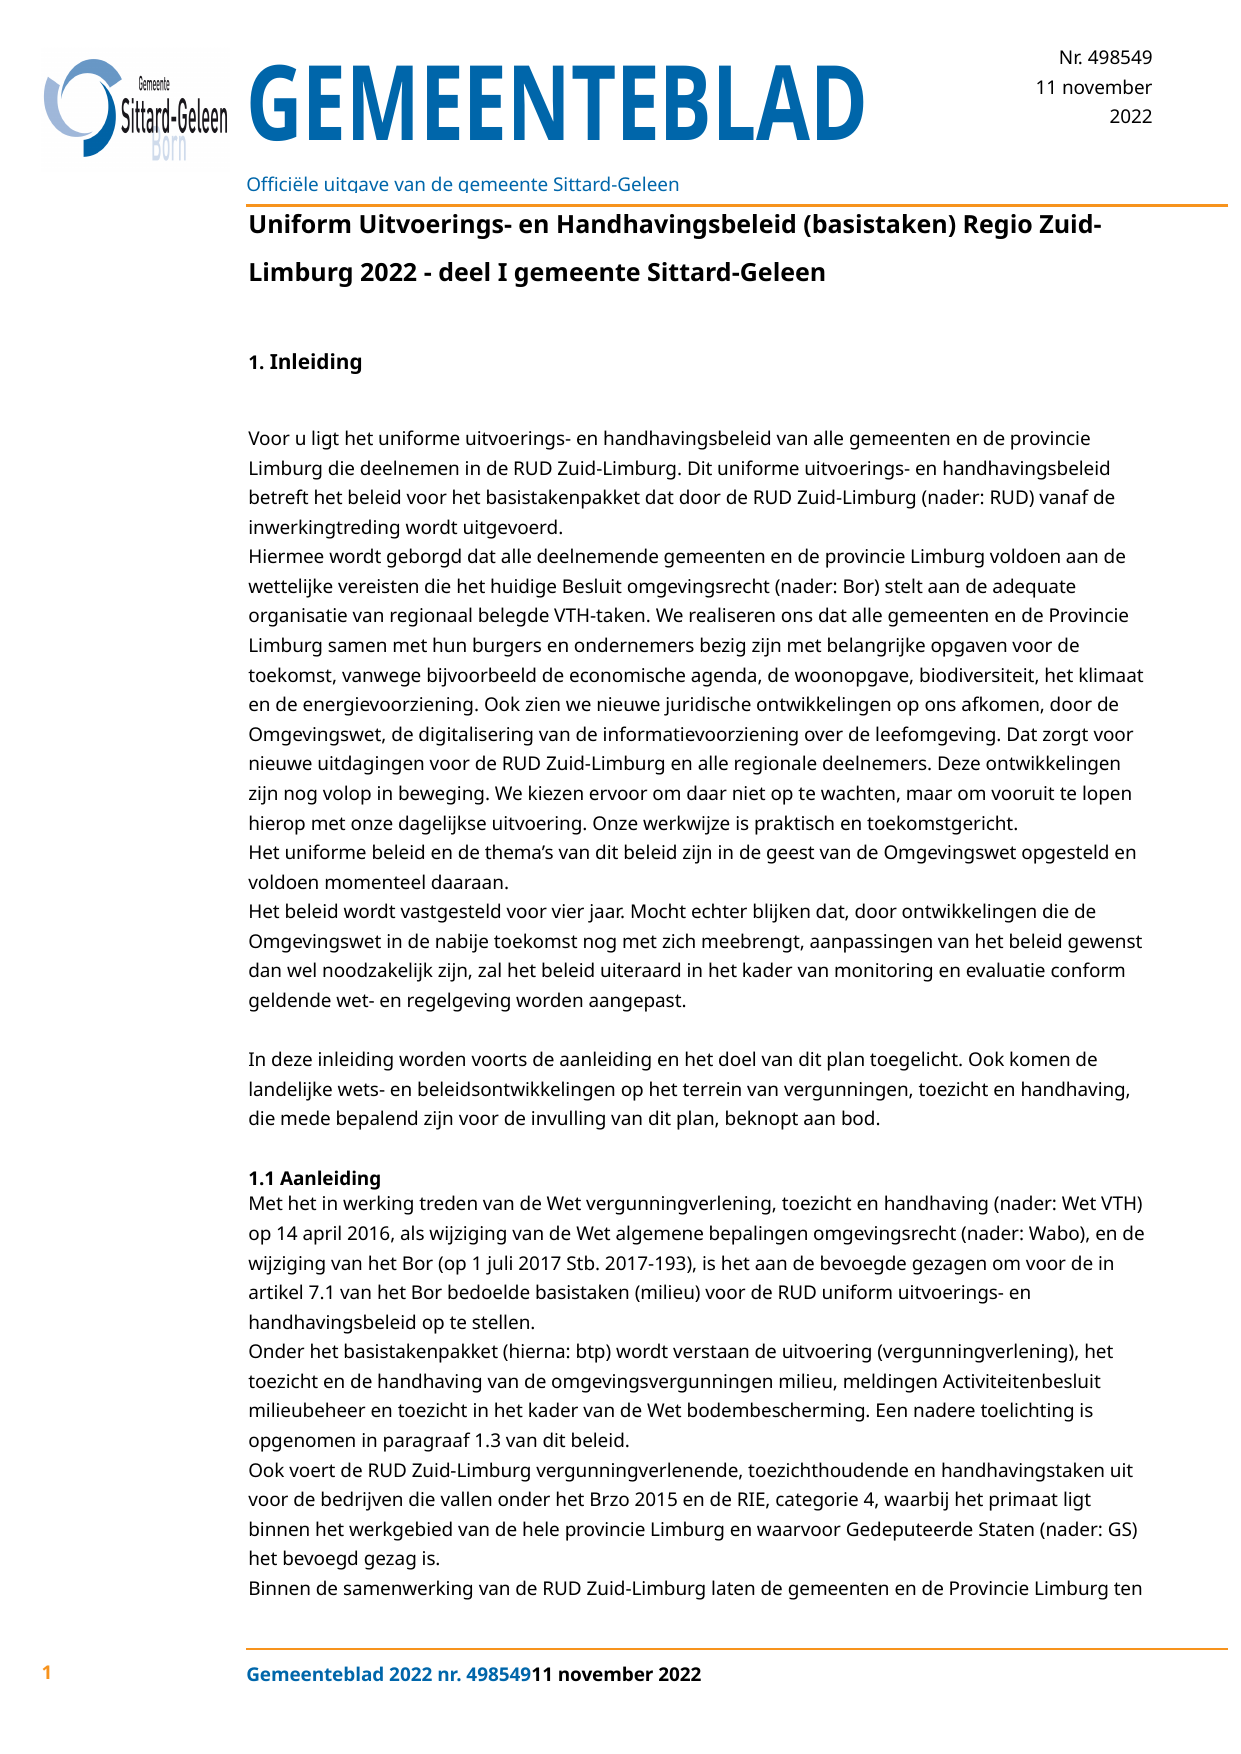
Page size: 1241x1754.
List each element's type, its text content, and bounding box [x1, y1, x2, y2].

text In deze inleiding worden voorts de aanleiding en het doel van dit plan toegelicht. Ook komen de landelijke wets- en beleidsontwikkelingen op het terrein van vergunningen, toezicht en handhaving, die mede bepalend zijn voor de invulling van dit plan, beknopt aan bod. [248, 1046, 1152, 1131]
text Voor u ligt het uniforme uitvoerings- en handhavingsbeleid van alle gemeenten en de provincie Limburg die deelnemen in de RUD Zuid-Limburg. Dit uniforme uitvoerings- en handhavingsbeleid betreft het beleid voor het basistakenpakket dat door de RUD Zuid-Limburg (nader: RUD) vanaf de inwerkingtreding wordt uitgevoerd. [248, 425, 1152, 540]
text 1. Inleiding [248, 347, 1152, 376]
text Het beleid wordt vastgesteld voor vier jaar. Mocht echter blijken dat, door ontwikkelingen die de Omgevingswet in de nabije toekomst nog met zich meebrengt, aanpassingen van het beleid gewenst dan wel noodzakelijk zijn, zal het beleid uiteraard in het kader van monitoring en evaluatie conform geldende wet- en regelgeving worden aangepast. [248, 898, 1152, 1013]
text Binnen de samenwerking van de RUD Zuid-Limburg laten de gemeenten en de Provincie Limburg ten [248, 1575, 1152, 1601]
text Onder het basistakenpakket (hierna: btp) wordt verstaan de uitvoering (vergunningverlening), het toezicht en de handhaving van de omgevingsvergunningen milieu, meldingen Activiteitenbesluit milieubeheer en toezicht in het kader van de Wet bodembescherming. Een nadere toelichting is opgenomen in paragraaf 1.3 van dit beleid. [248, 1338, 1152, 1453]
text Uniform Uitvoerings- en Handhavingsbeleid (basistaken) Regio Zuid-Limburg 2022 - deel I gemeente Sittard-Geleen [248, 207, 1152, 288]
picture [41, 47, 231, 172]
text Hiermee wordt geborgd dat alle deelnemende gemeenten en de provincie Limburg voldoen aan de wettelijke vereisten die het huidige Besluit omgevingsrecht (nader: Bor) stelt aan de adequate organisatie van regionaal belegde VTH-taken. We realiseren ons dat alle gemeenten en de Provincie Limburg samen met hun burgers en ondernemers bezig zijn met belangrijke opgaven voor de toekomst, vanwege bijvoorbeeld de economische agenda, de woonopgave, biodiversiteit, het klimaat en de energievoorziening. Ook zien we nieuwe juridische ontwikkelingen op ons afkomen, door de Omgevingswet, de digitalisering van de informatievoorziening over de leefomgeving. Dat zorgt voor nieuwe uitdagingen voor de RUD Zuid-Limburg en alle regionale deelnemers. Deze ontwikkelingen zijn nog volop in beweging. We kiezen ervoor om daar niet op te wachten, maar om vooruit te lopen hierop met onze dagelijkse uitvoering. Onze werkwijze is praktisch en toekomstgericht. [248, 543, 1152, 836]
text Met het in werking treden van de Wet vergunningverlening, toezicht en handhaving (nader: Wet VTH) op 14 april 2016, als wijziging van de Wet algemene bepalingen omgevingsrecht (nader: Wabo), en de wijziging van het Bor (op 1 juli 2017 Stb. 2017-193), is het aan de bevoegde gezagen om voor de in artikel 7.1 van het Bor bedoelde basistaken (milieu) voor de RUD uniform uitvoerings- en handhavingsbeleid op te stellen. [248, 1191, 1152, 1334]
text 1.1 Aanleiding [248, 1165, 1152, 1191]
text Ook voert de RUD Zuid-Limburg vergunningverlenende, toezichthoudende en handhavingstaken uit voor de bedrijven die vallen onder het Brzo 2015 en de RIE, categorie 4, waarbij het primaat ligt binnen het werkgebied van de hele provincie Limburg en waarvoor Gedeputeerde Staten (nader: GS) het bevoegd gezag is. [248, 1457, 1152, 1571]
text Het uniforme beleid en de thema’s van dit beleid zijn in de geest van de Omgevingswet opgesteld en voldoen momenteel daaraan. [248, 839, 1152, 895]
